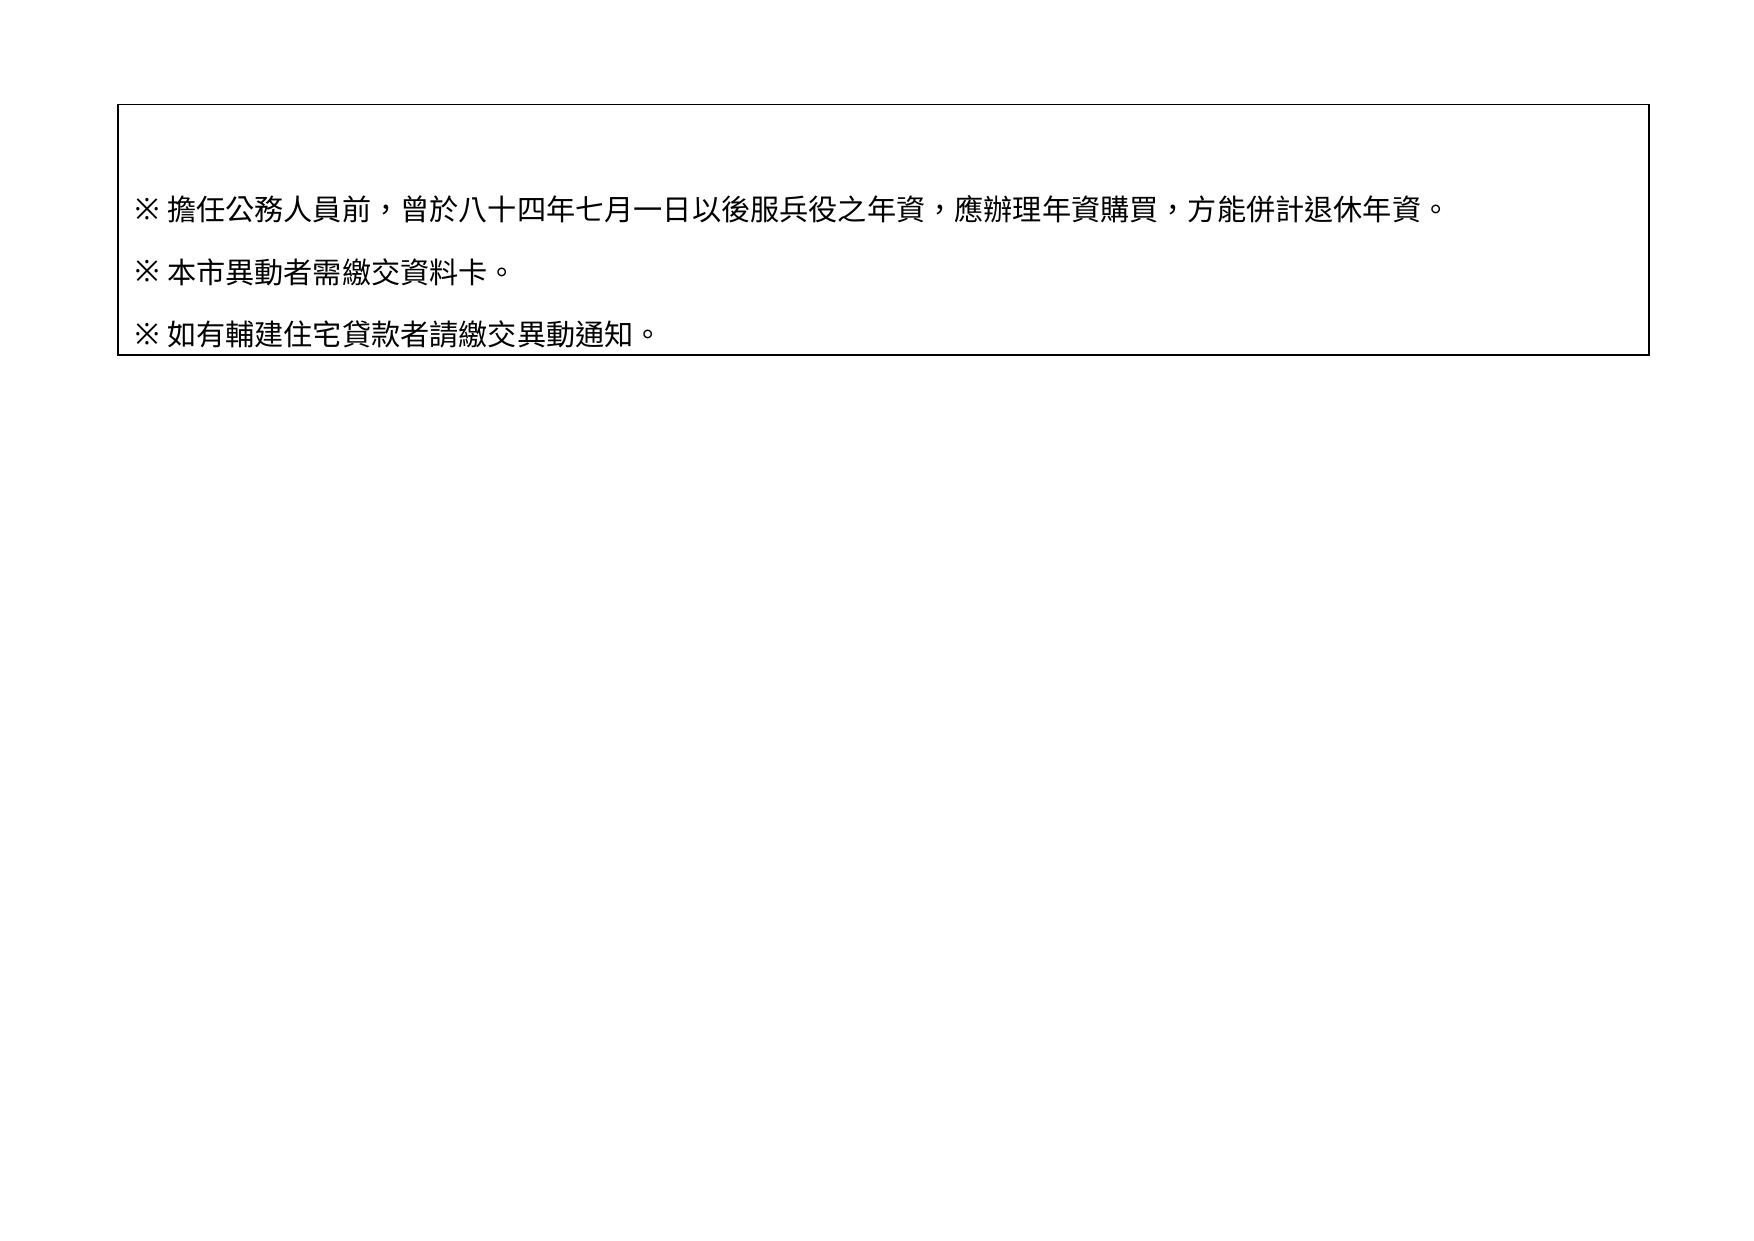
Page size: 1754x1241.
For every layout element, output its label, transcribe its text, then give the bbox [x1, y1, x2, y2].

table_cell 擔任公務人員前，曾於八十四年七月一日以後服兵役之年資，應辦理年資購買，方能併計退休年資。 本市異動者需繳交資料卡。 如有輔建住宅貸款者請繳交異動通知。 [119, 105, 1648, 354]
